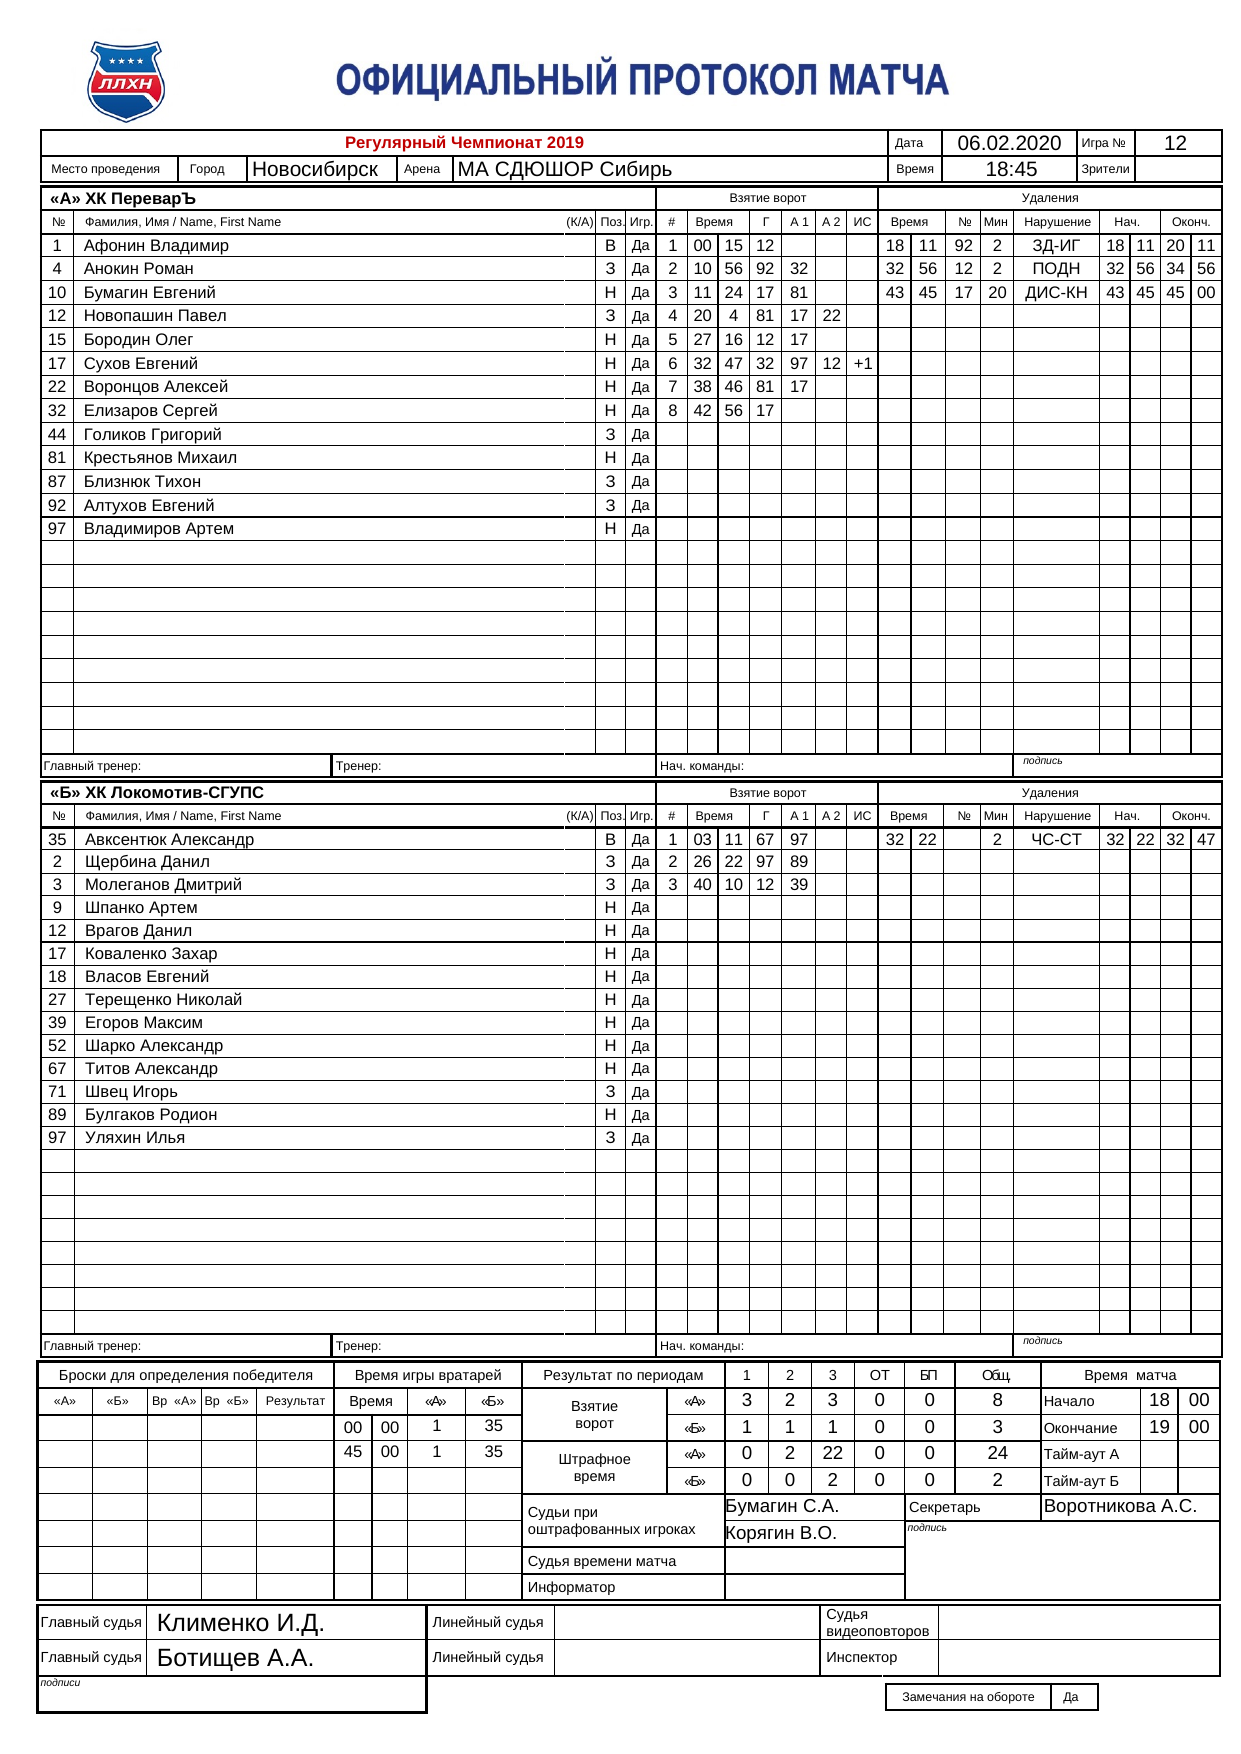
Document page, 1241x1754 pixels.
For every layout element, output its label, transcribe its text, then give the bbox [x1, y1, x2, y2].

table_cell 4 [657, 305, 687, 327]
table_cell [981, 730, 1013, 753]
table_cell [1014, 1288, 1099, 1310]
table_cell 12 [750, 874, 781, 895]
table_header Взятие ворот [657, 783, 877, 803]
table_cell [75, 1219, 564, 1241]
table_cell [1131, 1081, 1160, 1103]
table_cell Швец Игорь [75, 1081, 564, 1103]
table_cell Время [335, 1389, 407, 1413]
table_cell 32 [879, 257, 910, 280]
table_cell 1 [812, 1415, 854, 1440]
table_cell [946, 328, 980, 351]
table_cell [1161, 1311, 1190, 1333]
table_cell [75, 1173, 564, 1195]
table_cell [879, 1242, 910, 1264]
table_cell [596, 1219, 625, 1241]
table_cell [879, 707, 910, 729]
table_cell Информатор [523, 1575, 724, 1599]
table_cell [565, 1127, 595, 1149]
table_cell Бородин Олег [74, 328, 564, 351]
table_cell [944, 1104, 980, 1126]
table_cell [565, 257, 595, 280]
table_cell [946, 659, 980, 682]
table_cell «А» [668, 1442, 724, 1467]
table_cell [74, 683, 564, 706]
table_cell [1161, 1196, 1190, 1218]
table_cell [42, 1288, 74, 1310]
table_cell [657, 1035, 687, 1057]
table_cell [1014, 1311, 1099, 1333]
table_cell [1131, 874, 1160, 895]
table_cell [981, 1219, 1013, 1241]
table_cell [565, 305, 595, 327]
table_cell [981, 1035, 1013, 1057]
table_cell Терещенко Николай [75, 989, 564, 1011]
table_cell Да [626, 1035, 655, 1057]
table_cell [912, 683, 945, 706]
table_cell [912, 305, 945, 327]
table_cell [750, 1104, 781, 1126]
table_cell [466, 1521, 521, 1546]
table_cell [847, 494, 877, 516]
table_cell [1161, 446, 1190, 469]
table_cell [750, 1127, 781, 1149]
table_cell 45 [1161, 281, 1190, 303]
table_cell 19 [1141, 1415, 1177, 1440]
table_cell Егоров Максим [75, 1012, 564, 1033]
table_cell [1100, 446, 1129, 469]
table_cell [944, 1127, 980, 1149]
table_cell [1192, 1127, 1221, 1149]
table_cell Да [626, 352, 655, 374]
table_cell [944, 1196, 980, 1218]
table_cell [688, 1196, 717, 1218]
table_cell [847, 399, 877, 422]
table_cell [1131, 1058, 1160, 1079]
table_cell [750, 1219, 781, 1241]
table_cell [879, 446, 910, 469]
table_cell [565, 683, 595, 706]
table_cell [719, 1127, 749, 1149]
table_cell [719, 943, 749, 964]
table_cell [1161, 1058, 1190, 1079]
table_cell 10 [719, 874, 749, 895]
table_cell [1192, 1173, 1221, 1195]
table_cell [816, 1196, 846, 1218]
table_cell [1100, 850, 1129, 872]
table_cell [816, 1311, 846, 1333]
table_cell [912, 850, 943, 872]
table_cell Н [596, 1104, 625, 1126]
table_cell Коваленко Захар [75, 943, 564, 964]
table_cell [202, 1441, 256, 1467]
table_cell [565, 874, 595, 895]
table_cell [981, 305, 1013, 327]
table_cell [782, 470, 815, 493]
table_cell [148, 1494, 201, 1520]
table_cell [93, 1574, 147, 1599]
table_cell [719, 1035, 749, 1057]
table_cell [847, 636, 877, 658]
table_cell [657, 1127, 687, 1149]
table_cell 56 [912, 257, 945, 280]
table_cell Воронцов Алексей [74, 376, 564, 398]
table_cell [944, 1288, 980, 1310]
table_cell [847, 659, 877, 682]
table_cell Да [626, 470, 655, 493]
table_cell [750, 896, 781, 918]
table_cell Г [750, 211, 781, 233]
table_cell 11 [688, 281, 717, 303]
table_cell [847, 1196, 877, 1218]
table_cell [719, 541, 749, 564]
table_cell [782, 989, 815, 1011]
table_cell В [596, 235, 625, 256]
table_cell [750, 1035, 781, 1057]
table_cell 97 [782, 352, 815, 374]
table_cell [202, 1468, 256, 1493]
table_cell [816, 636, 846, 658]
table_cell Да [626, 1058, 655, 1079]
table_cell 67 [750, 829, 781, 849]
table_cell [816, 707, 846, 729]
table_header 1 [726, 1363, 768, 1387]
table_cell [1014, 659, 1099, 682]
table_cell [1014, 636, 1099, 658]
table_cell [202, 1416, 256, 1440]
table_cell [879, 376, 910, 398]
table_cell [719, 1219, 749, 1241]
table_cell [1136, 157, 1221, 181]
table_cell [944, 966, 980, 987]
table_cell [1014, 376, 1099, 398]
table_header Удаления [879, 188, 1221, 209]
table_cell [750, 470, 781, 493]
table_cell [39, 1574, 92, 1599]
table_cell [565, 1035, 595, 1057]
table_cell [719, 612, 749, 634]
table_cell [657, 1265, 687, 1287]
table_cell [565, 541, 595, 564]
table_cell [1100, 1127, 1129, 1149]
table_cell [657, 1104, 687, 1126]
table_cell [1100, 920, 1129, 941]
table_cell [939, 1606, 1219, 1639]
table_cell [847, 541, 877, 564]
table_cell Н [596, 896, 625, 918]
table_cell Судья времени матча [523, 1548, 724, 1573]
table_cell [816, 1219, 846, 1241]
table_cell [782, 1242, 815, 1264]
table_cell [912, 707, 945, 729]
table_cell [688, 565, 717, 587]
table_cell [1161, 966, 1190, 987]
table_cell [750, 943, 781, 964]
table_cell [879, 850, 910, 872]
table_cell [981, 352, 1013, 374]
table_cell Да [626, 874, 655, 895]
table_cell [879, 470, 910, 493]
table_cell [816, 612, 846, 634]
table_cell [596, 636, 625, 658]
table_cell Игр. [626, 805, 655, 826]
table_cell [1131, 1173, 1160, 1195]
table_cell [148, 1441, 201, 1467]
table_cell [912, 328, 945, 351]
table_cell [1161, 352, 1190, 374]
table_cell [782, 1012, 815, 1033]
table_cell [879, 588, 910, 611]
table_cell 17 [42, 943, 74, 964]
table_cell Н [596, 1035, 625, 1057]
table_cell [565, 376, 595, 398]
table_cell [1192, 1219, 1221, 1241]
table_cell [1100, 423, 1129, 445]
table_cell [782, 612, 815, 634]
table_cell [1014, 989, 1099, 1011]
table_cell [1100, 1012, 1129, 1033]
table_cell [1014, 1150, 1099, 1172]
table_cell 38 [688, 376, 717, 398]
table_cell [847, 1104, 877, 1126]
table_cell [782, 896, 815, 918]
table_cell [688, 683, 717, 706]
table_cell 10 [42, 281, 73, 303]
table_cell 00 [373, 1416, 407, 1440]
table_cell [688, 943, 717, 964]
table_cell З [596, 470, 625, 493]
table_cell 92 [42, 494, 73, 516]
table_cell [912, 1311, 943, 1333]
table_cell [1014, 399, 1099, 422]
table_cell [879, 328, 910, 351]
table_cell [782, 423, 815, 445]
table_cell [981, 966, 1013, 987]
table_cell Зрители [1078, 157, 1134, 181]
table_cell 2 [812, 1468, 854, 1493]
table_cell 17 [42, 352, 73, 374]
table_cell [466, 1547, 521, 1573]
table_cell [688, 1219, 717, 1241]
table_cell [202, 1521, 256, 1546]
table_cell [719, 989, 749, 1011]
table_cell [1131, 1012, 1160, 1033]
table_cell Н [596, 376, 625, 398]
table_header «А» ХК ПереварЪ [42, 188, 655, 209]
table_cell [428, 1677, 882, 1711]
table_cell З [596, 850, 625, 872]
table_cell 17 [782, 328, 815, 351]
table_cell 22 [1131, 829, 1160, 849]
table_cell [1161, 1104, 1190, 1126]
table_cell 1 [657, 235, 687, 256]
table_cell [847, 1012, 877, 1033]
table_cell [1100, 1150, 1129, 1172]
table_cell ИС [847, 805, 877, 826]
table_cell [1131, 989, 1160, 1011]
table_cell [1100, 1104, 1129, 1126]
table_cell [782, 1288, 815, 1310]
table_cell 2 [769, 1442, 811, 1467]
table_cell [847, 1058, 877, 1079]
table_cell [782, 518, 815, 540]
table_cell [1100, 707, 1129, 729]
table_cell [847, 1288, 877, 1310]
table_cell [74, 730, 564, 753]
table_cell [879, 1127, 910, 1149]
table_cell [912, 1288, 943, 1310]
table_cell Н [596, 920, 625, 941]
table_cell [1100, 399, 1129, 422]
table_cell 0 [855, 1468, 904, 1493]
table_cell Н [596, 966, 625, 987]
table_cell [944, 896, 980, 918]
table_cell А 2 [816, 211, 846, 233]
table_cell 4 [719, 305, 749, 327]
table_cell [1161, 659, 1190, 682]
table_header ОТ [855, 1363, 904, 1387]
table_cell [39, 1441, 92, 1467]
table_cell Да [626, 423, 655, 445]
table_cell 34 [1161, 257, 1190, 280]
table_cell 6 [657, 352, 687, 374]
table_cell [944, 874, 980, 895]
table_cell [335, 1494, 371, 1520]
table_cell Да [626, 257, 655, 280]
table_cell [565, 1219, 595, 1241]
table_cell № [42, 805, 74, 826]
table_cell [1192, 588, 1221, 611]
table_cell [750, 588, 781, 611]
table_cell 2 [769, 1389, 811, 1413]
table_cell Инспектор [821, 1640, 938, 1675]
table_cell Титов Александр [75, 1058, 564, 1079]
table_cell [74, 565, 564, 587]
table_cell [148, 1416, 201, 1440]
table_cell [912, 1127, 943, 1149]
table_cell [719, 1242, 749, 1264]
table_cell [1161, 328, 1190, 351]
table_cell 9 [42, 896, 74, 918]
table_cell [1192, 1242, 1221, 1264]
table_cell [1100, 1173, 1129, 1195]
table_cell [719, 683, 749, 706]
table_cell [688, 920, 717, 941]
table_cell [750, 1150, 781, 1172]
table_cell [626, 636, 655, 658]
table_cell (К/А) [565, 805, 595, 826]
table_cell [879, 659, 910, 682]
table_cell 3 [657, 281, 687, 303]
table_cell [944, 1265, 980, 1287]
table_cell [912, 352, 945, 374]
table_cell Да [626, 399, 655, 422]
table_cell [565, 989, 595, 1011]
table_cell [912, 1173, 943, 1195]
table_cell Начало [1042, 1389, 1140, 1413]
table_cell Да [626, 1012, 655, 1033]
table_cell [816, 1104, 846, 1126]
table_cell [688, 1242, 717, 1264]
table_cell [782, 1265, 815, 1287]
table_cell [879, 565, 910, 587]
picture [5, 28, 1179, 129]
table_cell [626, 1219, 655, 1241]
table_cell 43 [1100, 281, 1129, 303]
table_cell [879, 636, 910, 658]
table_cell [466, 1494, 521, 1520]
table_cell [75, 1265, 564, 1287]
table_cell [750, 659, 781, 682]
table_cell [879, 1311, 910, 1333]
table_cell Фамилия, Имя / Name, First Name [74, 211, 565, 233]
table_cell [847, 850, 877, 872]
table_cell [782, 707, 815, 729]
table_cell [1100, 518, 1129, 540]
table_cell [1014, 1196, 1099, 1218]
table_cell [565, 235, 595, 256]
table_cell 24 [719, 281, 749, 303]
table_cell [750, 1242, 781, 1264]
table_cell [626, 1196, 655, 1218]
table_cell [1014, 1012, 1099, 1033]
table_cell 00 [1179, 1415, 1219, 1440]
table_cell [750, 1265, 781, 1287]
table_cell [847, 305, 877, 327]
table_cell [719, 1311, 749, 1333]
table_cell [782, 1104, 815, 1126]
table_cell [782, 1173, 815, 1195]
table_cell [1131, 1104, 1160, 1126]
table_cell Тайм-аут А [1042, 1441, 1140, 1467]
table_cell [847, 707, 877, 729]
table_cell [879, 1035, 910, 1057]
table_cell [1099, 1682, 1220, 1711]
table_cell Да [626, 518, 655, 540]
table_cell [1161, 636, 1190, 658]
table_cell [750, 683, 781, 706]
table_cell [782, 659, 815, 682]
table_cell [847, 1150, 877, 1172]
table_cell [1192, 850, 1221, 872]
table_cell [657, 1311, 687, 1333]
table_cell [1161, 707, 1190, 729]
table_cell [981, 1081, 1013, 1103]
table_cell [981, 376, 1013, 398]
table_cell [565, 1288, 595, 1310]
table_cell [1100, 352, 1129, 374]
table_cell [596, 1173, 625, 1195]
table_cell [981, 1311, 1013, 1333]
table_cell Время [879, 805, 943, 826]
table_cell [1161, 588, 1190, 611]
table_cell [565, 920, 595, 941]
table_cell [596, 588, 625, 611]
table_cell [688, 1265, 717, 1287]
table_cell [912, 1081, 943, 1103]
table_cell Н [596, 328, 625, 351]
table_cell [912, 1035, 943, 1057]
table_cell ПОДН [1014, 257, 1099, 280]
table_cell [626, 683, 655, 706]
table_cell [657, 541, 687, 564]
table_header Время игры вратарей [335, 1363, 521, 1387]
table_cell [847, 874, 877, 895]
table_cell [944, 943, 980, 964]
table_cell Да [626, 1104, 655, 1126]
table_cell [1192, 920, 1221, 941]
table_cell [719, 565, 749, 587]
table_cell [42, 1311, 74, 1333]
table_header Удаления [879, 783, 1221, 803]
table_cell # [657, 211, 687, 233]
table_cell З [596, 1127, 625, 1149]
table_cell [148, 1468, 201, 1493]
table_cell [719, 1196, 749, 1218]
table_cell Линейный судья [428, 1606, 554, 1639]
table_cell З [596, 1081, 625, 1103]
table_cell [1131, 1219, 1160, 1241]
table_cell [42, 588, 73, 611]
table_cell [1100, 1219, 1129, 1241]
table_cell [657, 707, 687, 729]
table_cell [816, 257, 846, 280]
table_cell [1131, 1265, 1160, 1287]
table_cell 1 [42, 235, 73, 256]
table_cell [1131, 1150, 1160, 1172]
table_cell [981, 494, 1013, 516]
table_cell 35 [466, 1441, 521, 1467]
table_cell 39 [42, 1012, 74, 1033]
table_cell [782, 1127, 815, 1149]
table_cell [1131, 399, 1160, 422]
table_cell [879, 305, 910, 327]
table_cell Да [626, 494, 655, 516]
table_cell Авксентюк Александр [75, 829, 564, 849]
table_cell [847, 423, 877, 445]
table_cell 22 [719, 850, 749, 872]
table_cell [657, 565, 687, 587]
table_cell [626, 730, 655, 753]
table_cell [847, 328, 877, 351]
table_cell [912, 1219, 943, 1241]
table_cell [879, 399, 910, 422]
table_cell 45 [335, 1441, 371, 1467]
table_cell 17 [750, 281, 781, 303]
table_cell В [596, 829, 625, 849]
table_cell [1161, 1012, 1190, 1033]
table_cell [912, 376, 945, 398]
table_cell [816, 1035, 846, 1057]
table_cell [981, 565, 1013, 587]
table_cell [565, 470, 595, 493]
table_cell [688, 989, 717, 1011]
table_cell [816, 518, 846, 540]
table_cell [847, 1219, 877, 1241]
table_cell Крестьянов Михаил [74, 446, 564, 469]
table_cell Нач. команды: [657, 1335, 1012, 1356]
table_cell [816, 943, 846, 964]
table_cell [39, 1494, 92, 1520]
table_cell [42, 1242, 74, 1264]
table_cell Шарко Александр [75, 1035, 564, 1057]
table_cell [912, 896, 943, 918]
table_header 12 [1136, 131, 1221, 155]
table_cell Владимиров Артем [74, 518, 564, 540]
table_cell [1014, 423, 1099, 445]
table_cell 20 [981, 281, 1013, 303]
table_cell [1161, 1173, 1190, 1195]
table_cell [879, 730, 910, 753]
table_cell [565, 1150, 595, 1172]
table_cell [847, 470, 877, 493]
table_cell [981, 399, 1013, 422]
table_cell [719, 730, 749, 753]
table_cell [750, 966, 781, 987]
table_cell [782, 730, 815, 753]
table_cell Вр «Б» [202, 1389, 256, 1413]
table_cell [946, 730, 980, 753]
table_cell [782, 494, 815, 516]
table_cell [1131, 612, 1160, 634]
table_cell Н [596, 281, 625, 303]
table_cell Нач. [1100, 211, 1160, 233]
table_cell [912, 1104, 943, 1126]
table_cell 22 [812, 1442, 854, 1467]
table_cell [750, 1311, 781, 1333]
table_cell [1161, 399, 1190, 422]
table_cell [816, 376, 846, 398]
table_cell 56 [719, 257, 749, 280]
table_cell [657, 966, 687, 987]
table_cell [750, 541, 781, 564]
table_cell 17 [946, 281, 980, 303]
table_cell [657, 1058, 687, 1079]
table_cell [816, 328, 846, 351]
table_cell [202, 1547, 256, 1573]
table_cell [1014, 612, 1099, 634]
table_cell [912, 399, 945, 422]
table_cell [626, 612, 655, 634]
table_cell [719, 659, 749, 682]
table_cell 3 [956, 1415, 1040, 1440]
table_cell [565, 588, 595, 611]
table_cell [847, 376, 877, 398]
table_cell [1161, 470, 1190, 493]
table_cell [1161, 305, 1190, 327]
table_cell З [596, 305, 625, 327]
table_cell 44 [42, 423, 73, 445]
table_header Броски для определения победителя [39, 1363, 333, 1387]
table_cell № [42, 211, 73, 233]
table_cell Судьи при оштрафованных игроках [523, 1495, 724, 1546]
table_cell [408, 1574, 465, 1599]
table_cell [42, 541, 73, 564]
table_cell 87 [42, 470, 73, 493]
table_cell З [596, 874, 625, 895]
table_cell [1100, 896, 1129, 918]
table_cell Время [879, 211, 945, 233]
table_cell 11 [912, 235, 945, 256]
table_cell [847, 989, 877, 1011]
table_cell [719, 920, 749, 941]
table_cell [816, 281, 846, 303]
table_cell [1192, 446, 1221, 469]
table_cell 00 [1192, 281, 1221, 303]
table_cell 47 [719, 352, 749, 374]
table_cell [847, 257, 877, 280]
table_cell [981, 636, 1013, 658]
table_cell [1131, 1035, 1160, 1057]
table_cell 22 [912, 829, 943, 849]
table_cell 56 [1192, 257, 1221, 280]
table_cell [1131, 1196, 1160, 1218]
table_cell [782, 235, 815, 256]
table_cell Да [626, 1127, 655, 1149]
table_cell [688, 446, 717, 469]
table_cell [816, 1081, 846, 1103]
table_cell [335, 1521, 371, 1546]
table_cell [944, 1173, 980, 1195]
table_cell [1131, 470, 1160, 493]
table_cell # [657, 805, 687, 826]
table_cell 32 [782, 257, 815, 280]
table_cell «Б» [668, 1415, 724, 1440]
table_cell [657, 1081, 687, 1103]
table_cell [981, 470, 1013, 493]
table_cell [847, 683, 877, 706]
table_cell 97 [782, 829, 815, 849]
table_header 3 [812, 1363, 854, 1387]
table_cell [596, 612, 625, 634]
table_cell [944, 1219, 980, 1241]
table_cell [847, 1035, 877, 1057]
table_cell 18 [879, 235, 910, 256]
table_cell [1161, 1150, 1190, 1172]
table_cell [1100, 966, 1129, 987]
table_cell [847, 612, 877, 634]
table_cell [596, 541, 625, 564]
table_cell [946, 446, 980, 469]
table_cell [1161, 494, 1190, 516]
table_cell [1014, 896, 1099, 918]
table_cell [981, 707, 1013, 729]
table_cell 1 [726, 1415, 768, 1440]
table_cell Воротникова А.С. [1042, 1495, 1219, 1520]
table_cell 22 [816, 305, 846, 327]
table_cell 2 [956, 1468, 1040, 1493]
table_cell [946, 305, 980, 327]
table_cell [719, 1081, 749, 1103]
table_cell [657, 1012, 687, 1033]
table_cell [912, 1150, 943, 1172]
table_cell [688, 470, 717, 493]
table_cell [688, 518, 717, 540]
table_cell [816, 399, 846, 422]
table_cell [816, 1150, 846, 1172]
table_cell [981, 896, 1013, 918]
table_cell [981, 612, 1013, 634]
table_cell [1014, 470, 1099, 493]
table_cell [565, 1265, 595, 1287]
table_cell [1014, 874, 1099, 895]
table_cell 92 [946, 235, 980, 256]
table_cell 1 [769, 1415, 811, 1440]
table_cell [1192, 1012, 1221, 1033]
table_cell [981, 328, 1013, 351]
table_cell [944, 1058, 980, 1079]
table_cell [75, 1288, 564, 1310]
table_cell [726, 1548, 904, 1573]
table_cell [657, 943, 687, 964]
table_cell [719, 636, 749, 658]
table_cell [39, 1468, 92, 1493]
table_cell [847, 1081, 877, 1103]
table_cell [596, 659, 625, 682]
table_cell [847, 1242, 877, 1264]
table_cell [148, 1547, 201, 1573]
table_cell [782, 1219, 815, 1241]
table_cell 32 [1100, 829, 1129, 849]
table_header 2 [769, 1363, 811, 1387]
table_cell Г [750, 805, 781, 826]
table_cell подпись [1014, 755, 1221, 776]
table_cell [466, 1468, 521, 1493]
table_cell [750, 636, 781, 658]
table_cell [565, 829, 595, 849]
table_cell [657, 494, 687, 516]
table_cell [626, 1265, 655, 1287]
table_cell [565, 352, 595, 374]
table_cell [335, 1574, 371, 1599]
table_cell [626, 1173, 655, 1195]
table_cell 56 [1131, 257, 1160, 280]
table_cell [1141, 1468, 1177, 1493]
table_cell [912, 518, 945, 540]
table_cell 12 [816, 352, 846, 374]
table_cell [1131, 588, 1160, 611]
table_cell [1014, 707, 1099, 729]
table_cell А 1 [782, 211, 815, 233]
table_cell [816, 683, 846, 706]
table_cell [74, 636, 564, 658]
table_cell [944, 1035, 980, 1057]
table_cell 18 [1141, 1389, 1177, 1413]
table_cell Да [626, 235, 655, 256]
table_cell Уляхин Илья [75, 1127, 564, 1149]
table_cell [657, 989, 687, 1011]
table_cell (К/А) [565, 211, 595, 233]
table_cell [816, 1127, 846, 1149]
table_cell [816, 446, 846, 469]
table_cell [74, 707, 564, 729]
table_cell [1014, 494, 1099, 516]
table_cell Главный судья [39, 1606, 146, 1639]
table_cell Новопашин Павел [74, 305, 564, 327]
table_cell Н [596, 943, 625, 964]
table_cell Молеганов Дмитрий [75, 874, 564, 895]
table_cell [626, 541, 655, 564]
table_cell [981, 1127, 1013, 1149]
table_cell [879, 541, 910, 564]
table_cell 89 [42, 1104, 74, 1126]
table_cell [657, 920, 687, 941]
table_cell [1161, 943, 1190, 964]
table_cell [816, 989, 846, 1011]
table_cell [816, 470, 846, 493]
table_cell Корягин В.О. [726, 1521, 904, 1546]
table_cell [565, 850, 595, 872]
table_cell [981, 1288, 1013, 1310]
table_cell Мин [981, 211, 1013, 233]
table_cell [847, 920, 877, 941]
table_cell 2 [657, 257, 687, 280]
table_cell 17 [782, 376, 815, 398]
table_cell [688, 1150, 717, 1172]
table_cell [257, 1494, 333, 1520]
table_cell 0 [855, 1442, 904, 1467]
table_cell [782, 943, 815, 964]
table_cell [565, 730, 595, 753]
table_cell [944, 1150, 980, 1172]
table_cell Сухов Евгений [74, 352, 564, 374]
table_cell [1014, 518, 1099, 540]
table_cell [1100, 1196, 1129, 1218]
table_cell [879, 943, 910, 964]
table_cell [93, 1494, 147, 1520]
table_cell [1192, 659, 1221, 682]
table_cell [847, 730, 877, 753]
table_cell [74, 612, 564, 634]
table_cell [1100, 683, 1129, 706]
table_cell [1131, 352, 1160, 374]
table_cell [1014, 541, 1099, 564]
table_cell [946, 565, 980, 587]
table_cell Окончание [1042, 1415, 1140, 1440]
table_cell 2 [981, 829, 1013, 849]
table_cell Поз. [596, 805, 625, 826]
table_cell 97 [750, 850, 781, 872]
table_cell [42, 565, 73, 587]
table_cell 35 [466, 1416, 521, 1440]
table_cell Новосибирск [248, 157, 396, 181]
table_cell [565, 943, 595, 964]
table_cell [981, 920, 1013, 941]
table_cell [847, 565, 877, 587]
table_cell [1014, 1173, 1099, 1195]
table_cell [946, 423, 980, 445]
table_cell [565, 1058, 595, 1079]
table_cell 24 [956, 1442, 1040, 1467]
table_cell [879, 1219, 910, 1241]
table_cell ЧС-СТ [1014, 829, 1099, 849]
table_cell Мин [981, 805, 1013, 826]
table_cell [555, 1606, 819, 1639]
table_cell 5 [657, 328, 687, 351]
table_cell [981, 989, 1013, 1011]
table_cell [1192, 518, 1221, 540]
table_cell [879, 874, 910, 895]
table_cell 26 [688, 850, 717, 872]
table_cell [565, 1012, 595, 1033]
table_cell 0 [905, 1468, 954, 1493]
table_cell [596, 730, 625, 753]
table_cell [816, 1012, 846, 1033]
table_cell 89 [782, 850, 815, 872]
table_cell 92 [750, 257, 781, 280]
table_cell [1161, 1219, 1190, 1241]
table_cell [1161, 376, 1190, 398]
table_cell Да [626, 943, 655, 964]
table_cell [782, 1196, 815, 1218]
table_cell [1100, 1288, 1129, 1310]
table_cell [688, 1035, 717, 1057]
table_cell [1014, 328, 1099, 351]
table_cell [1014, 1035, 1099, 1057]
table_cell [93, 1468, 147, 1493]
table_cell [596, 565, 625, 587]
table_cell [782, 1035, 815, 1057]
table_cell [565, 423, 595, 445]
table_cell Секретарь [906, 1495, 1040, 1520]
table_cell [1192, 874, 1221, 895]
table_cell 11 [1131, 235, 1160, 256]
table_cell [816, 541, 846, 564]
table_cell [93, 1416, 147, 1440]
table_cell [816, 494, 846, 516]
table_cell 97 [42, 518, 73, 540]
table_cell [981, 1196, 1013, 1218]
table_cell [750, 1173, 781, 1195]
table_cell Оконч. [1161, 805, 1221, 826]
table_cell [1179, 1441, 1219, 1467]
table_cell [879, 494, 910, 516]
table_cell [596, 1196, 625, 1218]
table_cell Судья видеоповторов [821, 1606, 938, 1639]
table_cell [408, 1521, 465, 1546]
table_cell [719, 1058, 749, 1079]
table_cell [596, 683, 625, 706]
table_cell [335, 1468, 371, 1493]
table_cell Линейный судья [428, 1640, 554, 1675]
table_cell [596, 1150, 625, 1172]
table_cell [912, 470, 945, 493]
table_cell [879, 683, 910, 706]
table_cell [816, 829, 846, 849]
table_cell Н [596, 518, 625, 540]
table_cell [1192, 636, 1221, 658]
table_cell [1131, 707, 1160, 729]
table_cell [565, 1242, 595, 1264]
table_cell [202, 1574, 256, 1599]
table_cell [657, 423, 687, 445]
table_cell [657, 446, 687, 469]
table_cell Н [596, 1058, 625, 1079]
table_cell [657, 1150, 687, 1172]
table_cell 2 [657, 850, 687, 872]
table_cell [1192, 305, 1221, 327]
table_cell Да [626, 829, 655, 849]
table_cell [847, 518, 877, 540]
table_cell [1100, 1035, 1129, 1057]
table_cell Да [626, 328, 655, 351]
table_cell [912, 588, 945, 611]
table_cell Да [626, 966, 655, 987]
table_cell [1100, 1058, 1129, 1079]
table_cell [816, 1242, 846, 1264]
table_cell [981, 518, 1013, 540]
table_cell [688, 896, 717, 918]
table_cell [408, 1468, 465, 1493]
table_cell [1131, 659, 1160, 682]
table_cell [816, 423, 846, 445]
table_cell [816, 966, 846, 987]
table_cell 03 [688, 829, 717, 849]
table_cell 15 [719, 235, 749, 256]
table_cell 0 [905, 1415, 954, 1440]
table_cell [1192, 1265, 1221, 1287]
table_cell Власов Евгений [75, 966, 564, 987]
table_cell [750, 730, 781, 753]
table_cell Фамилия, Имя / Name, First Name [75, 805, 565, 826]
table_cell 39 [782, 874, 815, 895]
table_cell [1131, 541, 1160, 564]
table_cell [1014, 446, 1099, 469]
table_cell 45 [1131, 281, 1160, 303]
table_cell [1014, 1127, 1099, 1149]
table_cell [1014, 1058, 1099, 1079]
table_cell [750, 423, 781, 445]
table_cell [565, 446, 595, 469]
table_cell [1192, 707, 1221, 729]
table_cell 22 [42, 376, 73, 398]
table_cell [657, 1196, 687, 1218]
table_cell [981, 1265, 1013, 1287]
table_cell [912, 1058, 943, 1079]
table_cell Город [179, 157, 246, 181]
table_cell Шпанко Артем [75, 896, 564, 918]
table_cell [912, 565, 945, 587]
table_cell 32 [1100, 257, 1129, 280]
table_cell [879, 612, 910, 634]
table_cell [719, 1012, 749, 1033]
table_cell [981, 423, 1013, 445]
table_cell [847, 1311, 877, 1333]
table_cell Главный тренер: [42, 1335, 330, 1356]
table_cell [373, 1494, 407, 1520]
table_header Время матча [1042, 1363, 1219, 1387]
table_cell ЗД-ИГ [1014, 235, 1099, 256]
table_cell [750, 920, 781, 941]
table_cell [912, 920, 943, 941]
table_cell [782, 636, 815, 658]
table_header Замечания на обороте [887, 1685, 1050, 1709]
table_cell [847, 966, 877, 987]
table_cell [719, 1150, 749, 1172]
table_cell Н [596, 352, 625, 374]
table_cell 3 [657, 874, 687, 895]
table_cell Время [688, 805, 749, 826]
table_cell [39, 1547, 92, 1573]
table_cell [42, 636, 73, 658]
table_cell [1192, 683, 1221, 706]
table_cell 12 [946, 257, 980, 280]
table_cell [657, 470, 687, 493]
table_cell [257, 1441, 333, 1467]
table_cell [719, 1265, 749, 1287]
table_cell [981, 446, 1013, 469]
table_cell [719, 1173, 749, 1195]
table_cell [1100, 1081, 1129, 1103]
table_cell [1161, 1081, 1190, 1103]
table_cell [1192, 1081, 1221, 1103]
table_cell [688, 1311, 717, 1333]
table_cell [816, 730, 846, 753]
table_cell [257, 1547, 333, 1573]
table_cell 18:45 [943, 157, 1076, 181]
table_cell [981, 659, 1013, 682]
table_cell [75, 1196, 564, 1218]
table_cell [42, 1196, 74, 1218]
table_cell А 2 [816, 805, 846, 826]
table_cell Щербина Данил [75, 850, 564, 872]
table_cell [719, 470, 749, 493]
table_cell 2 [42, 850, 74, 872]
table_cell Нач. команды: [657, 755, 1012, 776]
table_header Игра № [1078, 131, 1134, 155]
table_cell [879, 1150, 910, 1172]
table_cell [565, 328, 595, 351]
table_header Общ. [956, 1363, 1040, 1387]
table_cell [816, 1265, 846, 1287]
table_cell [1131, 1311, 1160, 1333]
table_cell 46 [719, 376, 749, 398]
table_cell 32 [750, 352, 781, 374]
table_cell [688, 541, 717, 564]
table_cell [1131, 423, 1160, 445]
table_header Результат по периодам [523, 1363, 724, 1387]
table_cell [626, 659, 655, 682]
table_cell [1192, 1311, 1221, 1333]
table_cell 18 [1100, 235, 1129, 256]
table_cell [847, 588, 877, 611]
table_cell [816, 896, 846, 918]
table_cell Н [596, 989, 625, 1011]
table_cell [93, 1441, 147, 1467]
table_cell Да [626, 920, 655, 941]
table_cell [946, 352, 980, 374]
table_cell [657, 636, 687, 658]
table_cell 8 [657, 399, 687, 422]
table_cell [75, 1150, 564, 1172]
table_cell [879, 1058, 910, 1079]
table_cell [42, 1265, 74, 1287]
table_cell [750, 518, 781, 540]
table_cell Тренер: [333, 1335, 655, 1356]
table_cell [74, 588, 564, 611]
table_cell [1161, 1035, 1190, 1057]
table_cell [816, 235, 846, 256]
table_cell [719, 588, 749, 611]
table_cell А 1 [782, 805, 815, 826]
table_cell Клименко И.Д. [147, 1606, 425, 1639]
table_cell [1161, 565, 1190, 587]
table_cell [981, 1058, 1013, 1079]
table_cell [1100, 612, 1129, 634]
table_cell [688, 1058, 717, 1079]
table_cell 42 [688, 399, 717, 422]
table_cell Арена [398, 157, 452, 181]
table_cell 35 [42, 829, 74, 849]
table_cell [944, 1242, 980, 1264]
table_cell [816, 1173, 846, 1195]
table_cell [912, 1242, 943, 1264]
table_cell [1014, 565, 1099, 587]
table_cell [719, 1104, 749, 1126]
table_cell [1014, 305, 1099, 327]
table_cell 11 [1192, 235, 1221, 256]
table_cell [1161, 1242, 1190, 1264]
table_cell 45 [912, 281, 945, 303]
table_cell [912, 989, 943, 1011]
table_cell 0 [769, 1468, 811, 1493]
table_cell [1192, 1150, 1221, 1172]
table_cell [981, 588, 1013, 611]
table_cell [719, 518, 749, 540]
table_cell [1131, 896, 1160, 918]
table_cell [1100, 328, 1129, 351]
table_cell [1192, 494, 1221, 516]
table_cell [1100, 494, 1129, 516]
table_cell [944, 829, 980, 849]
table_cell [981, 1012, 1013, 1033]
table_cell [42, 1150, 74, 1172]
table_cell [1014, 966, 1099, 987]
table_cell 1 [657, 829, 687, 849]
table_cell 81 [782, 281, 815, 303]
table_cell [1014, 1081, 1099, 1103]
table_cell 71 [42, 1081, 74, 1103]
table_cell [596, 1288, 625, 1310]
table_cell [719, 446, 749, 469]
table_cell Да [626, 305, 655, 327]
table_cell [688, 1127, 717, 1149]
table_cell [1161, 920, 1190, 941]
table_cell [93, 1547, 147, 1573]
table_cell Бумагин Евгений [74, 281, 564, 303]
table_cell [912, 1265, 943, 1287]
table_cell +1 [847, 352, 877, 374]
table_cell Да [626, 896, 655, 918]
table_cell [565, 1196, 595, 1218]
table_cell [1014, 352, 1099, 374]
table_cell [1014, 850, 1099, 872]
table_cell [688, 1012, 717, 1033]
table_cell [42, 683, 73, 706]
table_cell [944, 1311, 980, 1333]
table_cell 32 [879, 829, 910, 849]
table_cell [782, 683, 815, 706]
table_cell [408, 1494, 465, 1520]
table_cell [847, 235, 877, 256]
table_cell 0 [905, 1389, 954, 1413]
table_cell 3 [42, 874, 74, 895]
table_cell 3 [726, 1389, 768, 1413]
table_cell 16 [719, 328, 749, 351]
table_cell Тайм-аут Б [1042, 1468, 1140, 1493]
table_cell [1131, 920, 1160, 941]
table_cell [912, 943, 943, 964]
table_cell 27 [42, 989, 74, 1011]
table_cell ДИС-КН [1014, 281, 1099, 303]
table_cell [944, 920, 980, 941]
table_cell [657, 588, 687, 611]
table_cell ИС [847, 211, 877, 233]
table_cell подпись [1014, 1335, 1221, 1356]
table_cell [1192, 966, 1221, 987]
table_cell [879, 966, 910, 987]
table_cell [847, 1265, 877, 1287]
table_cell [912, 966, 943, 987]
table_cell [688, 1288, 717, 1310]
table_cell [750, 1058, 781, 1079]
table_cell [657, 683, 687, 706]
table_cell [626, 565, 655, 587]
table_cell [912, 423, 945, 445]
table_cell 20 [1161, 235, 1190, 256]
table_cell Анокин Роман [74, 257, 564, 280]
table_cell Оконч. [1161, 211, 1221, 233]
table_cell [1100, 636, 1129, 658]
table_cell [1131, 494, 1160, 516]
table_cell [1192, 470, 1221, 493]
table_cell [912, 446, 945, 469]
table_cell Поз. [596, 211, 625, 233]
table_cell 12 [750, 235, 781, 256]
table_cell [688, 1081, 717, 1103]
table_cell [565, 494, 595, 516]
table_cell [1192, 730, 1221, 753]
table_cell [1192, 565, 1221, 587]
table_cell № [946, 211, 980, 233]
table_cell 1 [408, 1416, 465, 1440]
table_cell [944, 850, 980, 872]
table_cell [1131, 850, 1160, 872]
table_cell [148, 1574, 201, 1599]
table_cell [879, 423, 910, 445]
table_cell 12 [42, 305, 73, 327]
table_cell [719, 707, 749, 729]
table_cell [657, 1288, 687, 1310]
table_cell [1192, 541, 1221, 564]
table_cell [719, 896, 749, 918]
table_cell подписи [39, 1677, 425, 1711]
table_cell [75, 1242, 564, 1264]
table_cell [719, 494, 749, 516]
table_cell 17 [750, 399, 781, 422]
table_cell [42, 659, 73, 682]
table_cell [946, 541, 980, 564]
table_cell [782, 1058, 815, 1079]
table_cell 4 [42, 257, 73, 280]
table_cell [750, 1012, 781, 1033]
table_cell [39, 1416, 92, 1440]
table_cell [657, 612, 687, 634]
table_cell 81 [750, 305, 781, 327]
table_cell 43 [879, 281, 910, 303]
table_cell [688, 966, 717, 987]
table_cell [939, 1640, 1219, 1675]
table_cell [944, 1081, 980, 1103]
table_cell [657, 896, 687, 918]
table_cell [883, 1677, 1220, 1681]
table_cell [1131, 730, 1160, 753]
table_cell [1014, 920, 1099, 941]
table_cell [688, 588, 717, 611]
table_cell [688, 707, 717, 729]
table_cell 12 [750, 328, 781, 351]
table_cell [946, 494, 980, 516]
table_cell [1014, 1104, 1099, 1126]
table_cell [782, 920, 815, 941]
table_cell № [944, 805, 980, 826]
table_cell Близнюк Тихон [74, 470, 564, 493]
table_cell [1014, 1242, 1099, 1264]
table_cell [1100, 943, 1129, 964]
table_cell [657, 730, 687, 753]
table_cell [657, 1242, 687, 1264]
table_cell Да [626, 989, 655, 1011]
table_cell 32 [42, 399, 73, 422]
table_cell 17 [782, 305, 815, 327]
table_cell [657, 1173, 687, 1195]
table_cell 81 [42, 446, 73, 469]
table_cell [1100, 730, 1129, 753]
table_cell 81 [750, 376, 781, 398]
table_cell [879, 1104, 910, 1126]
table_cell [879, 1012, 910, 1033]
table_cell [1141, 1441, 1177, 1467]
table_cell Взятие ворот [523, 1389, 666, 1440]
table_cell [782, 588, 815, 611]
table_cell [816, 874, 846, 895]
table_cell [408, 1547, 465, 1573]
table_cell [981, 1173, 1013, 1195]
table_cell [719, 423, 749, 445]
table_cell [981, 683, 1013, 706]
table_cell «А» [408, 1389, 465, 1413]
table_cell Елизаров Сергей [74, 399, 564, 422]
table_cell [816, 1288, 846, 1310]
table_cell [1100, 565, 1129, 587]
table_cell [565, 518, 595, 540]
table_cell [1161, 1288, 1190, 1310]
table_cell [946, 518, 980, 540]
table_cell 0 [726, 1442, 768, 1467]
table_cell [1100, 541, 1129, 564]
table_cell [912, 1196, 943, 1218]
table_cell 0 [855, 1389, 904, 1413]
table_cell [1100, 1242, 1129, 1264]
table_cell подпись [906, 1522, 1219, 1599]
table_cell [335, 1547, 371, 1573]
table_cell [1131, 1127, 1160, 1149]
table_cell [750, 1288, 781, 1310]
table_cell [847, 1127, 877, 1149]
table_cell [1192, 989, 1221, 1011]
table_cell [1192, 328, 1221, 351]
table_cell [879, 518, 910, 540]
table_cell [1179, 1468, 1219, 1493]
table_cell [847, 446, 877, 469]
table_cell [1131, 636, 1160, 658]
table_cell [1014, 1265, 1099, 1287]
table_cell Бумагин С.А. [726, 1495, 904, 1520]
table_cell [1192, 1058, 1221, 1079]
table_cell [879, 1081, 910, 1103]
table_cell [816, 850, 846, 872]
table_cell [944, 989, 980, 1011]
table_cell [1100, 376, 1129, 398]
table_cell [782, 1150, 815, 1172]
table_header Да [1052, 1685, 1097, 1709]
table_cell [202, 1494, 256, 1520]
table_cell МА СДЮШОР Сибирь [454, 157, 887, 181]
table_cell [373, 1521, 407, 1546]
table_cell [946, 399, 980, 422]
table_cell 00 [335, 1416, 371, 1440]
table_cell Да [626, 376, 655, 398]
table_cell Да [626, 446, 655, 469]
table_cell [1014, 683, 1099, 706]
table_cell 40 [688, 874, 717, 895]
table_cell [74, 541, 564, 564]
table_cell Н [596, 399, 625, 422]
table_cell [879, 1196, 910, 1218]
table_cell 56 [719, 399, 749, 422]
table_cell [1100, 1265, 1129, 1287]
table_cell [1192, 1288, 1221, 1310]
table_cell Время [688, 211, 749, 233]
table_cell 2 [981, 235, 1013, 256]
table_cell [1161, 518, 1190, 540]
table_cell Тренер: [333, 755, 655, 776]
table_cell [782, 446, 815, 469]
table_cell [688, 612, 717, 634]
table_cell З [596, 257, 625, 280]
table_cell [782, 1081, 815, 1103]
table_cell [565, 1104, 595, 1126]
table_cell 00 [688, 235, 717, 256]
table_cell [688, 659, 717, 682]
table_cell [42, 612, 73, 634]
table_cell «Б» [668, 1468, 724, 1493]
table_cell [596, 1311, 625, 1333]
table_cell 52 [42, 1035, 74, 1057]
table_cell [1131, 1288, 1160, 1310]
table_cell [816, 565, 846, 587]
table_cell 97 [42, 1127, 74, 1149]
table_cell [1131, 943, 1160, 964]
table_cell [1192, 1035, 1221, 1057]
table_cell [1131, 446, 1160, 469]
table_header «Б» ХК Локомотив-СГУПС [42, 783, 655, 803]
table_cell [626, 1288, 655, 1310]
table_cell [816, 659, 846, 682]
table_cell Да [626, 850, 655, 872]
table_cell [750, 989, 781, 1011]
table_cell [879, 352, 910, 374]
table_cell [555, 1640, 819, 1675]
table_cell [981, 1242, 1013, 1264]
table_cell [981, 850, 1013, 872]
table_cell Ботищев А.А. [147, 1640, 425, 1675]
table_cell «А» [668, 1389, 724, 1413]
table_cell [42, 1173, 74, 1195]
table_cell 11 [719, 829, 749, 849]
table_cell [1100, 989, 1129, 1011]
table_cell 47 [1192, 829, 1221, 849]
table_cell 0 [905, 1442, 954, 1467]
table_cell [912, 1012, 943, 1033]
table_cell 27 [688, 328, 717, 351]
table_cell [565, 636, 595, 658]
table_cell [93, 1521, 147, 1546]
table_cell 10 [688, 257, 717, 280]
table_cell Нач. [1100, 805, 1160, 826]
table_cell Штрафное время [523, 1442, 666, 1493]
table_cell [1131, 966, 1160, 987]
table_cell [946, 588, 980, 611]
table_cell [1131, 376, 1160, 398]
table_cell [688, 1104, 717, 1126]
table_cell 20 [688, 305, 717, 327]
table_cell [1192, 612, 1221, 634]
table_cell [946, 612, 980, 634]
table_cell [42, 730, 73, 753]
table_cell З [596, 423, 625, 445]
table_cell [912, 730, 945, 753]
table_cell [565, 281, 595, 303]
table_cell [1192, 896, 1221, 918]
table_cell 8 [956, 1389, 1040, 1413]
table_cell [565, 399, 595, 422]
table_header БП [905, 1363, 954, 1387]
table_cell [596, 1265, 625, 1287]
table_cell Афонин Владимир [74, 235, 564, 256]
table_cell [847, 829, 877, 849]
table_cell [565, 565, 595, 587]
table_cell Да [626, 281, 655, 303]
table_cell [1161, 541, 1190, 564]
table_cell 2 [981, 257, 1013, 280]
table_cell 12 [42, 920, 74, 941]
table_cell [879, 920, 910, 941]
table_cell Булгаков Родион [75, 1104, 564, 1126]
table_cell [946, 636, 980, 658]
table_cell [1161, 850, 1190, 872]
table_cell «Б » [466, 1389, 521, 1413]
table_cell Н [596, 1012, 625, 1033]
table_cell Алтухов Евгений [74, 494, 564, 516]
table_cell 00 [373, 1441, 407, 1467]
table_cell «А» [39, 1389, 92, 1413]
table_cell [1161, 683, 1190, 706]
table_header Регулярный Чемпионат 2019 [42, 131, 887, 155]
table_cell [1161, 989, 1190, 1011]
table_cell [74, 659, 564, 682]
table_cell [1192, 352, 1221, 374]
table_cell [373, 1468, 407, 1493]
table_cell [75, 1311, 564, 1333]
table_cell Место проведения [42, 157, 177, 181]
table_cell [257, 1468, 333, 1493]
table_cell 0 [855, 1415, 904, 1440]
table_cell [847, 281, 877, 303]
table_cell [1131, 1242, 1160, 1264]
table_cell 32 [1161, 829, 1190, 849]
table_header 06.02.2020 [943, 131, 1076, 155]
table_cell [1161, 1127, 1190, 1149]
table_cell [39, 1521, 92, 1546]
table_cell [688, 1173, 717, 1195]
table_cell [1014, 588, 1099, 611]
table_cell [1161, 730, 1190, 753]
table_cell [1161, 896, 1190, 918]
table_cell Игр. [626, 211, 655, 233]
table_cell [750, 1196, 781, 1218]
table_cell 67 [42, 1058, 74, 1079]
table_cell [688, 423, 717, 445]
table_cell [912, 612, 945, 634]
table_cell [981, 874, 1013, 895]
table_cell [1161, 1265, 1190, 1287]
table_cell [596, 1242, 625, 1264]
table_cell 15 [42, 328, 73, 351]
table_cell Голиков Григорий [74, 423, 564, 445]
table_cell 1 [408, 1441, 465, 1467]
table_cell [981, 541, 1013, 564]
table_cell [782, 541, 815, 564]
table_cell [626, 1311, 655, 1333]
table_cell [1161, 612, 1190, 634]
table_cell [565, 1311, 595, 1333]
table_cell [1192, 376, 1221, 398]
table_cell [782, 399, 815, 422]
table_cell [946, 683, 980, 706]
table_cell [257, 1416, 333, 1440]
table_cell [750, 494, 781, 516]
table_cell [565, 612, 595, 634]
table_cell [1161, 423, 1190, 445]
table_cell [1100, 874, 1129, 895]
table_cell Врагов Данил [75, 920, 564, 941]
table_cell [879, 1265, 910, 1287]
table_cell [42, 1219, 74, 1241]
table_cell [816, 920, 846, 941]
table_cell Нарушение [1014, 805, 1099, 826]
table_cell 18 [42, 966, 74, 987]
table_cell [688, 494, 717, 516]
table_cell [782, 565, 815, 587]
table_cell [1014, 1219, 1099, 1241]
table_cell [1100, 470, 1129, 493]
table_cell Н [596, 446, 625, 469]
table_cell Результат [257, 1389, 333, 1413]
table_cell [1014, 730, 1099, 753]
table_cell [373, 1547, 407, 1573]
table_cell Да [626, 1081, 655, 1103]
table_cell [688, 636, 717, 658]
table_cell [657, 518, 687, 540]
table_cell [750, 1081, 781, 1103]
table_cell [657, 659, 687, 682]
table_cell [981, 943, 1013, 964]
table_cell [42, 707, 73, 729]
table_cell [1131, 305, 1160, 327]
table_cell [912, 636, 945, 658]
table_cell З [596, 494, 625, 516]
table_cell Вр «А» [148, 1389, 201, 1413]
table_cell [1014, 943, 1099, 964]
table_cell [1192, 423, 1221, 445]
table_cell [688, 730, 717, 753]
table_cell [626, 1242, 655, 1264]
table_cell [1131, 518, 1160, 540]
table_cell Главный судья [39, 1640, 146, 1675]
table_cell [946, 470, 980, 493]
table_cell Время [889, 157, 941, 181]
table_cell [946, 376, 980, 398]
table_cell [1192, 943, 1221, 964]
table_cell [879, 1173, 910, 1195]
table_cell [626, 707, 655, 729]
table_cell [1100, 305, 1129, 327]
table_cell [879, 896, 910, 918]
table_cell [912, 659, 945, 682]
table_cell 00 [1179, 1389, 1219, 1413]
table_cell [879, 989, 910, 1011]
table_cell [1100, 1311, 1129, 1333]
table_cell [726, 1575, 904, 1599]
table_cell [981, 1104, 1013, 1126]
table_cell [466, 1574, 521, 1599]
table_cell [626, 1150, 655, 1172]
table_cell [847, 943, 877, 964]
table_cell [1192, 399, 1221, 422]
table_cell [565, 896, 595, 918]
table_cell [1131, 683, 1160, 706]
table_cell [750, 707, 781, 729]
table_cell [257, 1574, 333, 1599]
table_cell [657, 1219, 687, 1241]
table_cell [719, 966, 749, 987]
table_cell [1131, 565, 1160, 587]
table_cell 0 [726, 1468, 768, 1493]
table_cell [565, 1173, 595, 1195]
table_cell [750, 565, 781, 587]
table_cell [981, 1150, 1013, 1172]
table_cell [847, 896, 877, 918]
table_cell [1100, 588, 1129, 611]
table_cell [782, 1311, 815, 1333]
table_cell [565, 966, 595, 987]
table_cell [626, 588, 655, 611]
table_cell [782, 966, 815, 987]
table_cell [1192, 1196, 1221, 1218]
table_cell 3 [812, 1389, 854, 1413]
table_header Дата [889, 131, 941, 155]
table_cell [1161, 874, 1190, 895]
table_cell [257, 1521, 333, 1546]
table_cell [596, 707, 625, 729]
table_cell [373, 1574, 407, 1599]
table_cell [750, 446, 781, 469]
table_cell [565, 659, 595, 682]
table_cell 32 [688, 352, 717, 374]
table_cell 7 [657, 376, 687, 398]
table_cell Нарушение [1014, 211, 1099, 233]
table_cell [1131, 328, 1160, 351]
table_cell [847, 1173, 877, 1195]
table_cell [565, 1081, 595, 1103]
table_cell [912, 874, 943, 895]
table_cell [750, 612, 781, 634]
table_cell [912, 541, 945, 564]
table_cell Главный тренер: [42, 755, 330, 776]
table_cell [719, 1288, 749, 1310]
table_cell [912, 494, 945, 516]
table_cell [1100, 659, 1129, 682]
table_cell [946, 707, 980, 729]
table_cell [1192, 1104, 1221, 1126]
table_cell [148, 1521, 201, 1546]
table_header Взятие ворот [657, 188, 877, 209]
table_cell [816, 588, 846, 611]
table_cell [565, 707, 595, 729]
table_cell [816, 1058, 846, 1079]
table_cell «Б» [93, 1389, 147, 1413]
table_cell [879, 1288, 910, 1310]
table_cell [944, 1012, 980, 1033]
